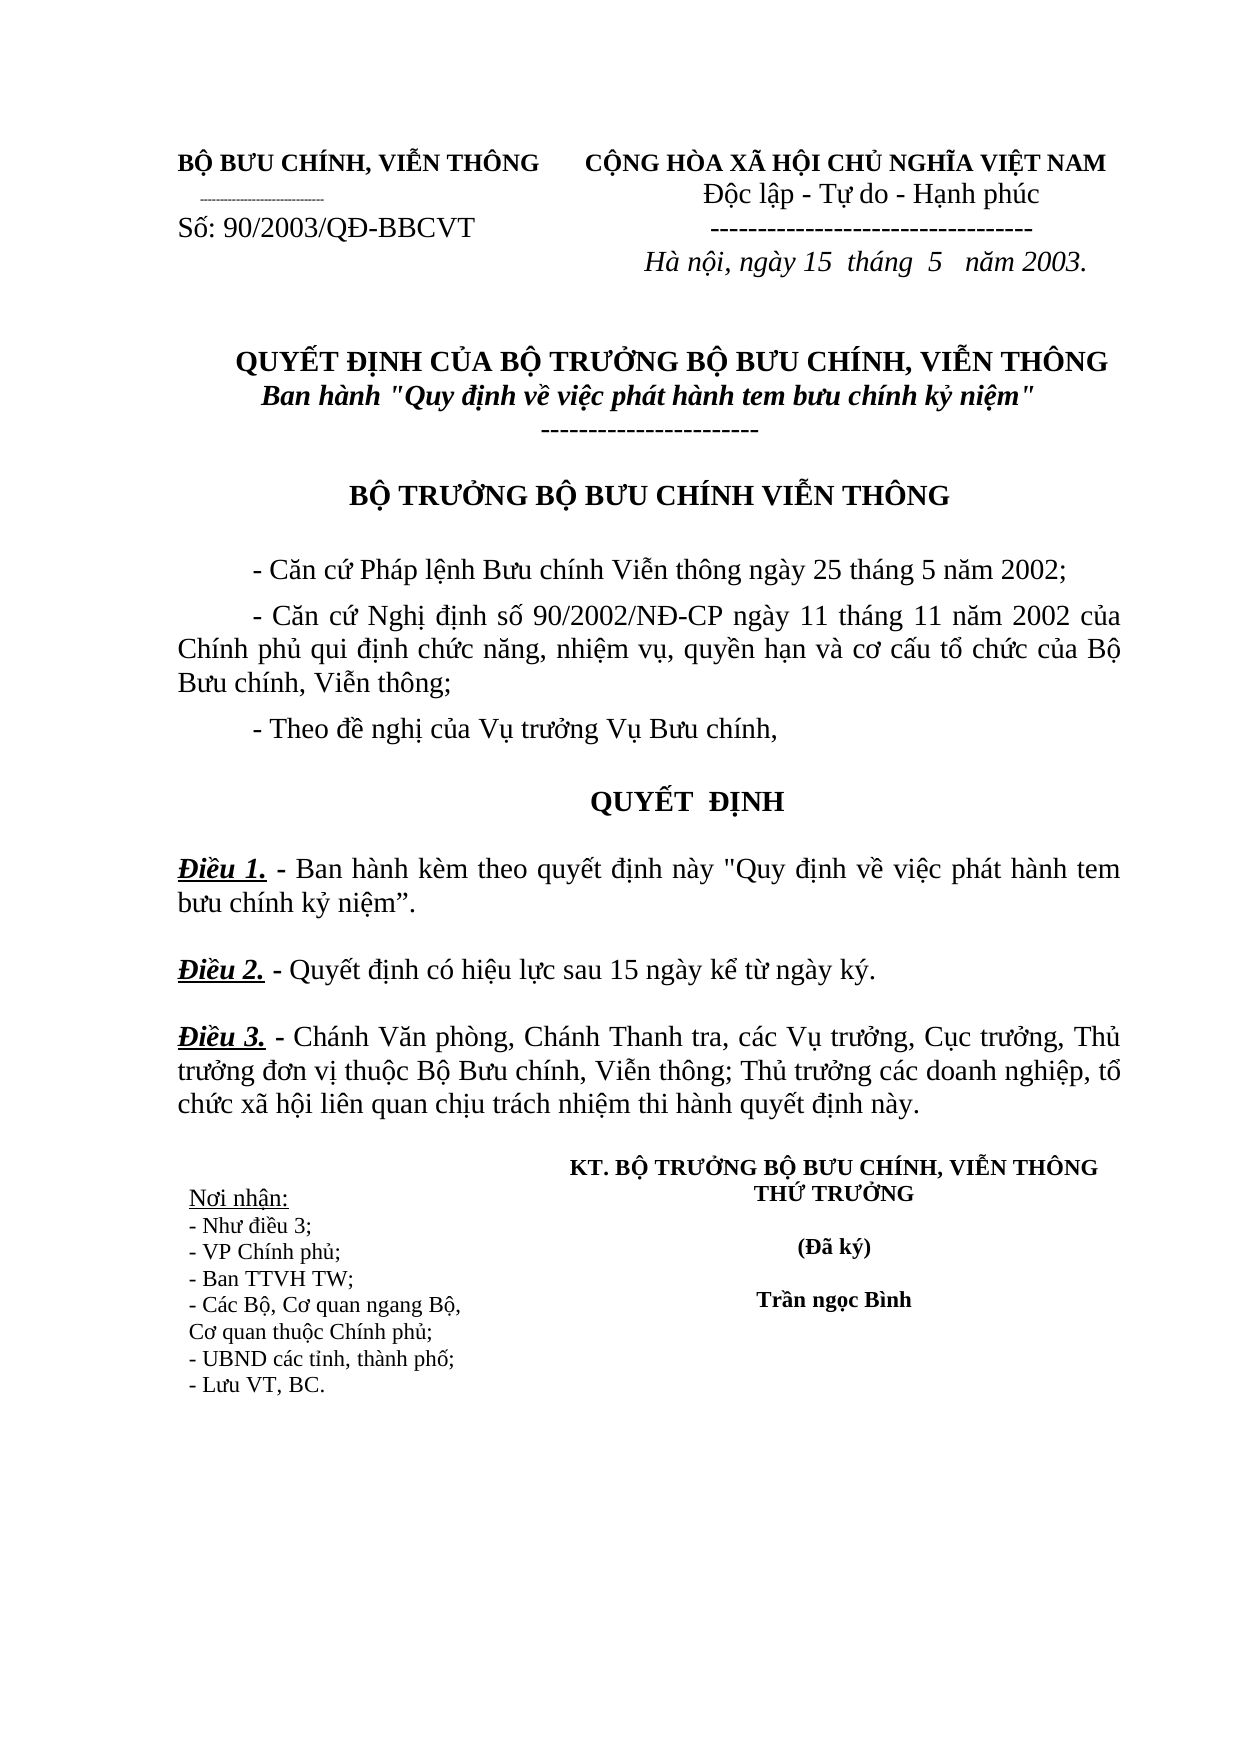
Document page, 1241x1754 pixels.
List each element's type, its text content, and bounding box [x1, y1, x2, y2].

text Điều 2. - Quyết định có hiệu lực sau 15 ngày kể từ ngày ký. [177, 952, 1122, 986]
text - Căn cứ Nghị định số 90/2002/NĐ-CP ngày 11 tháng 11 năm 2002 của Chính phủ qui định chức năng, nhiệm vụ, quyền hạn và cơ cấu tổ chức của Bộ Bưu chính, Viễn thông; [177, 598, 1122, 699]
text ----------------------- [177, 412, 1122, 445]
text BỘ TRƯỞNG BỘ BƯU CHÍNH VIỄN THÔNG [177, 479, 1122, 512]
text - Theo đề nghị của Vụ trưởng Vụ Bưu chính, [177, 711, 1122, 745]
text Điều 3. - Chánh Văn phòng, Chánh Thanh tra, các Vụ trưởng, Cục trưởng, Thủ trưởng đơn vị thuộc Bộ Bưu chính, Viễn thông; Thủ trưởng các doanh nghiệp, tổ chức xã hội liên quan chịu trách nhiệm thi hành quyết định này. [177, 1019, 1122, 1120]
subtitle QUYẾT ĐỊNH CỦA BỘ TRƯỞNG BỘ BƯU CHÍNH, VIỄN THÔNG [177, 344, 1122, 378]
text Ban hành "Quy định về việc phát hành tem bưu chính kỷ niệm" [177, 378, 1122, 412]
table_header Nơi nhận: - Như điều 3; - VP Chính phủ; - Ban TTVH TW; - Các Bộ, Cơ quan ngang Bộ, Cơ quan thuộc Chính phủ; - UBND các tỉnh, thành phố; - Lưu VT, BC. [177, 1154, 546, 1397]
subtitle QUYẾT ĐỊNH [177, 784, 1122, 818]
text ------------------------------- Độc lập - Tự do - Hạnh phúc [177, 177, 1122, 210]
text BỘ BƯU CHÍNH, VIỄN THÔNG CỘNG HÒA XÃ HỘI CHỦ NGHĨA VIỆT NAM [177, 148, 1122, 177]
text Hà nội, ngày 15 tháng 5 năm 2003. [477, 244, 1122, 277]
table_header KT. BỘ TRƯỞNG BỘ BƯU CHÍNH, VIỄN THÔNG THỨ TRƯỞNG (Đã ký) Trần ngọc Bình [546, 1154, 1133, 1397]
text - Căn cứ Pháp lệnh Bưu chính Viễn thông ngày 25 tháng 5 năm 2002; [177, 552, 1122, 586]
text Số: 90/2003/QĐ-BBCVT ---------------------------------- [177, 210, 1122, 244]
text Điều 1. - Ban hành kèm theo quyết định này "Quy định về việc phát hành tem bưu chính kỷ niệm”. [177, 852, 1122, 919]
